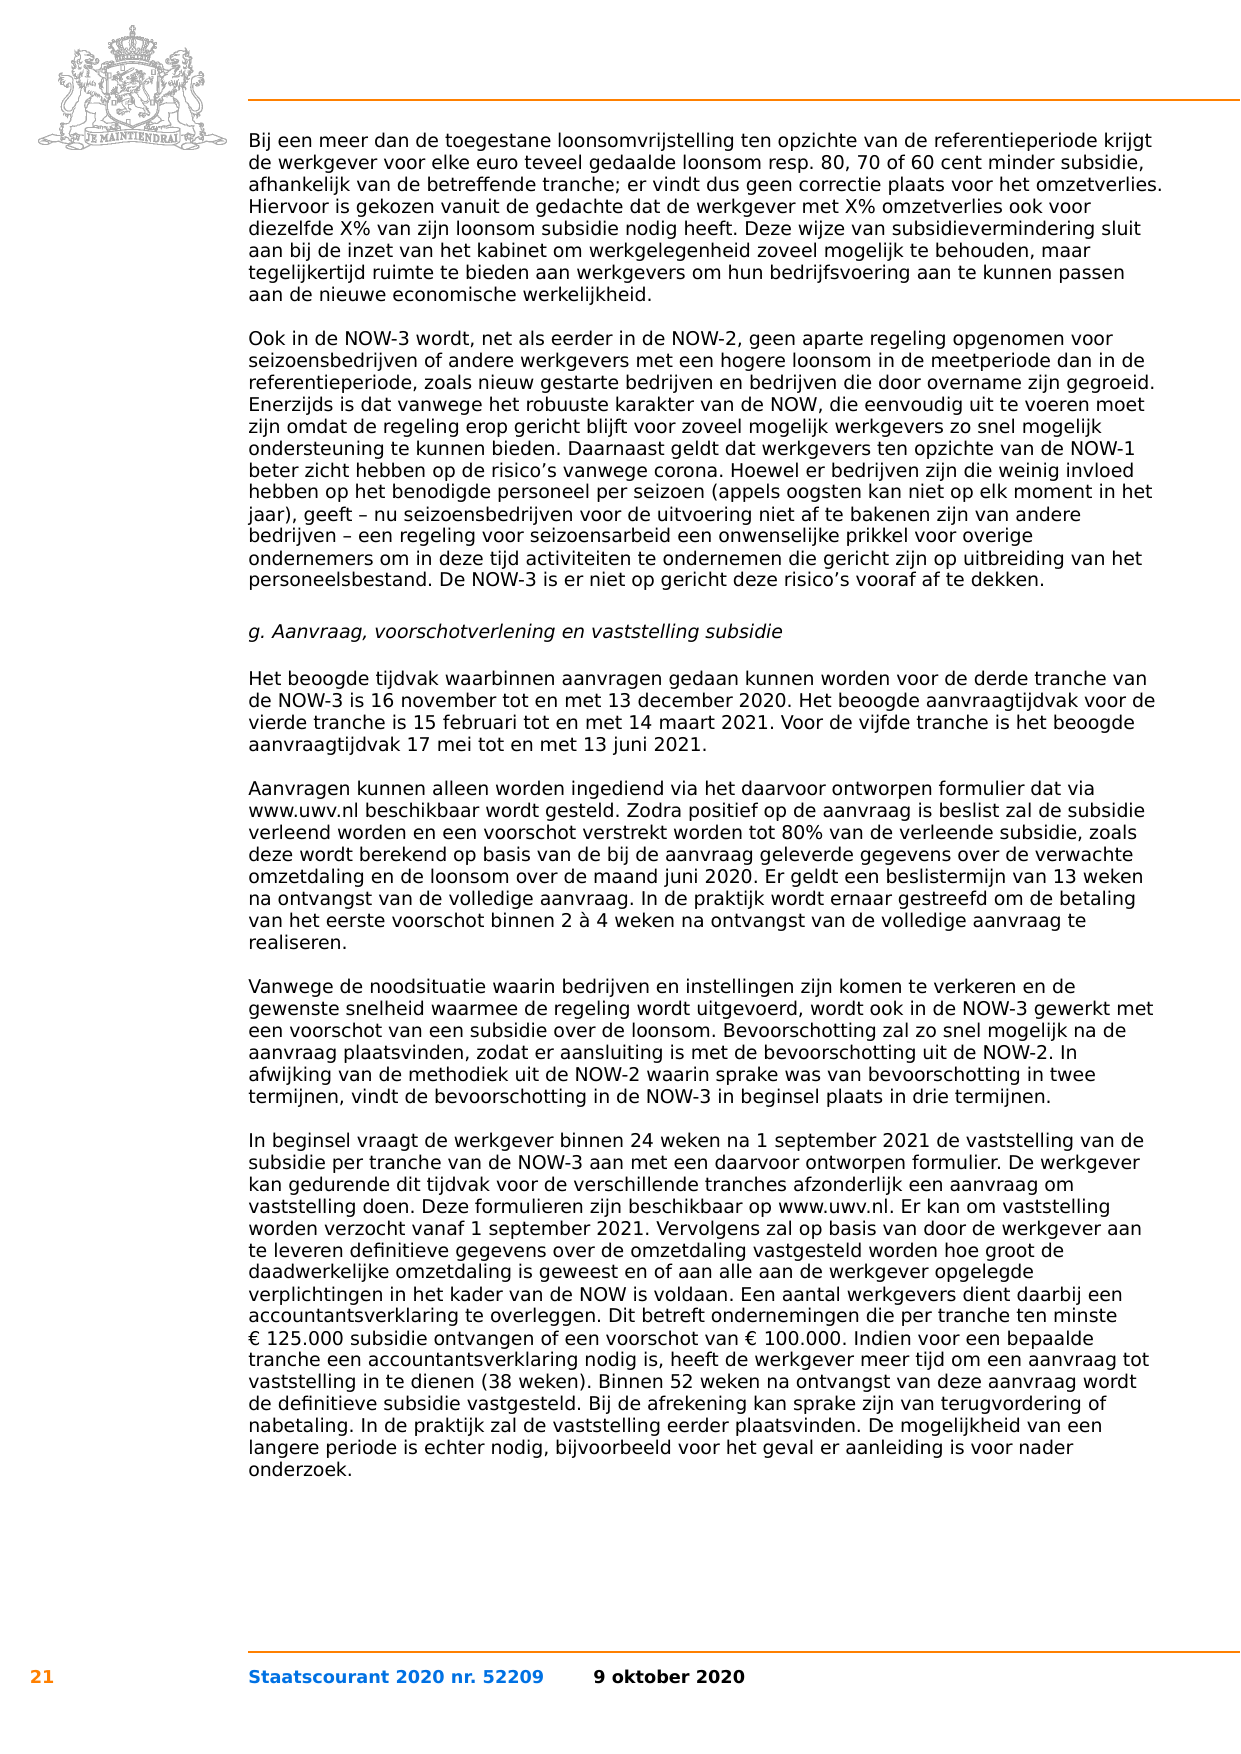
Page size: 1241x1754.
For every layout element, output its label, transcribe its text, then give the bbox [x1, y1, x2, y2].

text Het beoogde tijdvak waarbinnen aanvragen gedaan kunnen worden voor de derde tranche van de NOW-3 is 16 november tot en met 13 december 2020. Het beoogde aanvraagtijdvak voor de vierde tranche is 15 februari tot en met 14 maart 2021. Voor de vijfde tranche is het beoogde aanvraagtijdvak 17 mei tot en met 13 juni 2021. [248, 668, 1163, 756]
picture [38, 25, 227, 150]
text Bij een meer dan de toegestane loonsomvrijstelling ten opzichte van de referentieperiode krijgt de werkgever voor elke euro teveel gedaalde loonsom resp. 80, 70 of 60 cent minder subsidie, afhankelijk van de betreffende tranche; er vindt dus geen correctie plaats voor het omzetverlies. Hiervoor is gekozen vanuit de gedachte dat de werkgever met X% omzetverlies ook voor diezelfde X% van zijn loonsom subsidie nodig heeft. Deze wijze van subsidievermindering sluit aan bij de inzet van het kabinet om werkgelegenheid zoveel mogelijk te behouden, maar tegelijkertijd ruimte te bieden aan werkgevers om hun bedrijfsvoering aan te kunnen passen aan de nieuwe economische werkelijkheid. [248, 130, 1163, 306]
text Ook in de NOW-3 wordt, net als eerder in de NOW-2, geen aparte regeling opgenomen voor seizoensbedrijven of andere werkgevers met een hogere loonsom in de meetperiode dan in de referentieperiode, zoals nieuw gestarte bedrijven en bedrijven die door overname zijn gegroeid. Enerzijds is dat vanwege het robuuste karakter van de NOW, die eenvoudig uit te voeren moet zijn omdat de regeling erop gericht blijft voor zoveel mogelijk werkgevers zo snel mogelijk ondersteuning te kunnen bieden. Daarnaast geldt dat werkgevers ten opzichte van de NOW-1 beter zicht hebben op de risico’s vanwege corona. Hoewel er bedrijven zijn die weinig invloed hebben op het benodigde personeel per seizoen (appels oogsten kan niet op elk moment in het jaar), geeft – nu seizoensbedrijven voor de uitvoering niet af te bakenen zijn van andere bedrijven – een regeling voor seizoensarbeid een onwenselijke prikkel voor overige ondernemers om in deze tijd activiteiten te ondernemen die gericht zijn op uitbreiding van het personeelsbestand. De NOW-3 is er niet op gericht deze risico’s vooraf af te dekken. [248, 328, 1163, 591]
text Vanwege de noodsituatie waarin bedrijven en instellingen zijn komen te verkeren en de gewenste snelheid waarmee de regeling wordt uitgevoerd, wordt ook in de NOW-3 gewerkt met een voorschot van een subsidie over de loonsom. Bevoorschotting zal zo snel mogelijk na de aanvraag plaatsvinden, zodat er aansluiting is met de bevoorschotting uit de NOW-2. In afwijking van de methodiek uit de NOW-2 waarin sprake was van bevoorschotting in twee termijnen, vindt de bevoorschotting in de NOW-3 in beginsel plaats in drie termijnen. [248, 976, 1163, 1108]
subtitle g. Aanvraag, voorschotverlening en vaststelling subsidie [248, 621, 1163, 643]
text Aanvragen kunnen alleen worden ingediend via het daarvoor ontworpen formulier dat via www.uwv.nl beschikbaar wordt gesteld. Zodra positief op de aanvraag is beslist zal de subsidie verleend worden en een voorschot verstrekt worden tot 80% van de verleende subsidie, zoals deze wordt berekend op basis van de bij de aanvraag geleverde gegevens over de verwachte omzetdaling en de loonsom over de maand juni 2020. Er geldt een beslistermijn van 13 weken na ontvangst van de volledige aanvraag. In de praktijk wordt ernaar gestreefd om de betaling van het eerste voorschot binnen 2 à 4 weken na ontvangst van de volledige aanvraag te realiseren. [248, 778, 1163, 954]
text In beginsel vraagt de werkgever binnen 24 weken na 1 september 2021 de vaststelling van de subsidie per tranche van de NOW-3 aan met een daarvoor ontworpen formulier. De werkgever kan gedurende dit tijdvak voor de verschillende tranches afzonderlijk een aanvraag om vaststelling doen. Deze formulieren zijn beschikbaar op www.uwv.nl. Er kan om vaststelling worden verzocht vanaf 1 september 2021. Vervolgens zal op basis van door de werkgever aan te leveren definitieve gegevens over de omzetdaling vastgesteld worden hoe groot de daadwerkelijke omzetdaling is geweest en of aan alle aan de werkgever opgelegde verplichtingen in het kader van de NOW is voldaan. Een aantal werkgevers dient daarbij een accountantsverklaring te overleggen. Dit betreft ondernemingen die per tranche ten minste € 125.000 subsidie ontvangen of een voorschot van € 100.000. Indien voor een bepaalde tranche een accountantsverklaring nodig is, heeft de werkgever meer tijd om een aanvraag tot vaststelling in te dienen (38 weken). Binnen 52 weken na ontvangst van deze aanvraag wordt de definitieve subsidie vastgesteld. Bij de afrekening kan sprake zijn van terugvordering of nabetaling. In de praktijk zal de vaststelling eerder plaatsvinden. De mogelijkheid van een langere periode is echter nodig, bijvoorbeeld voor het geval er aanleiding is voor nader onderzoek. [248, 1129, 1163, 1481]
